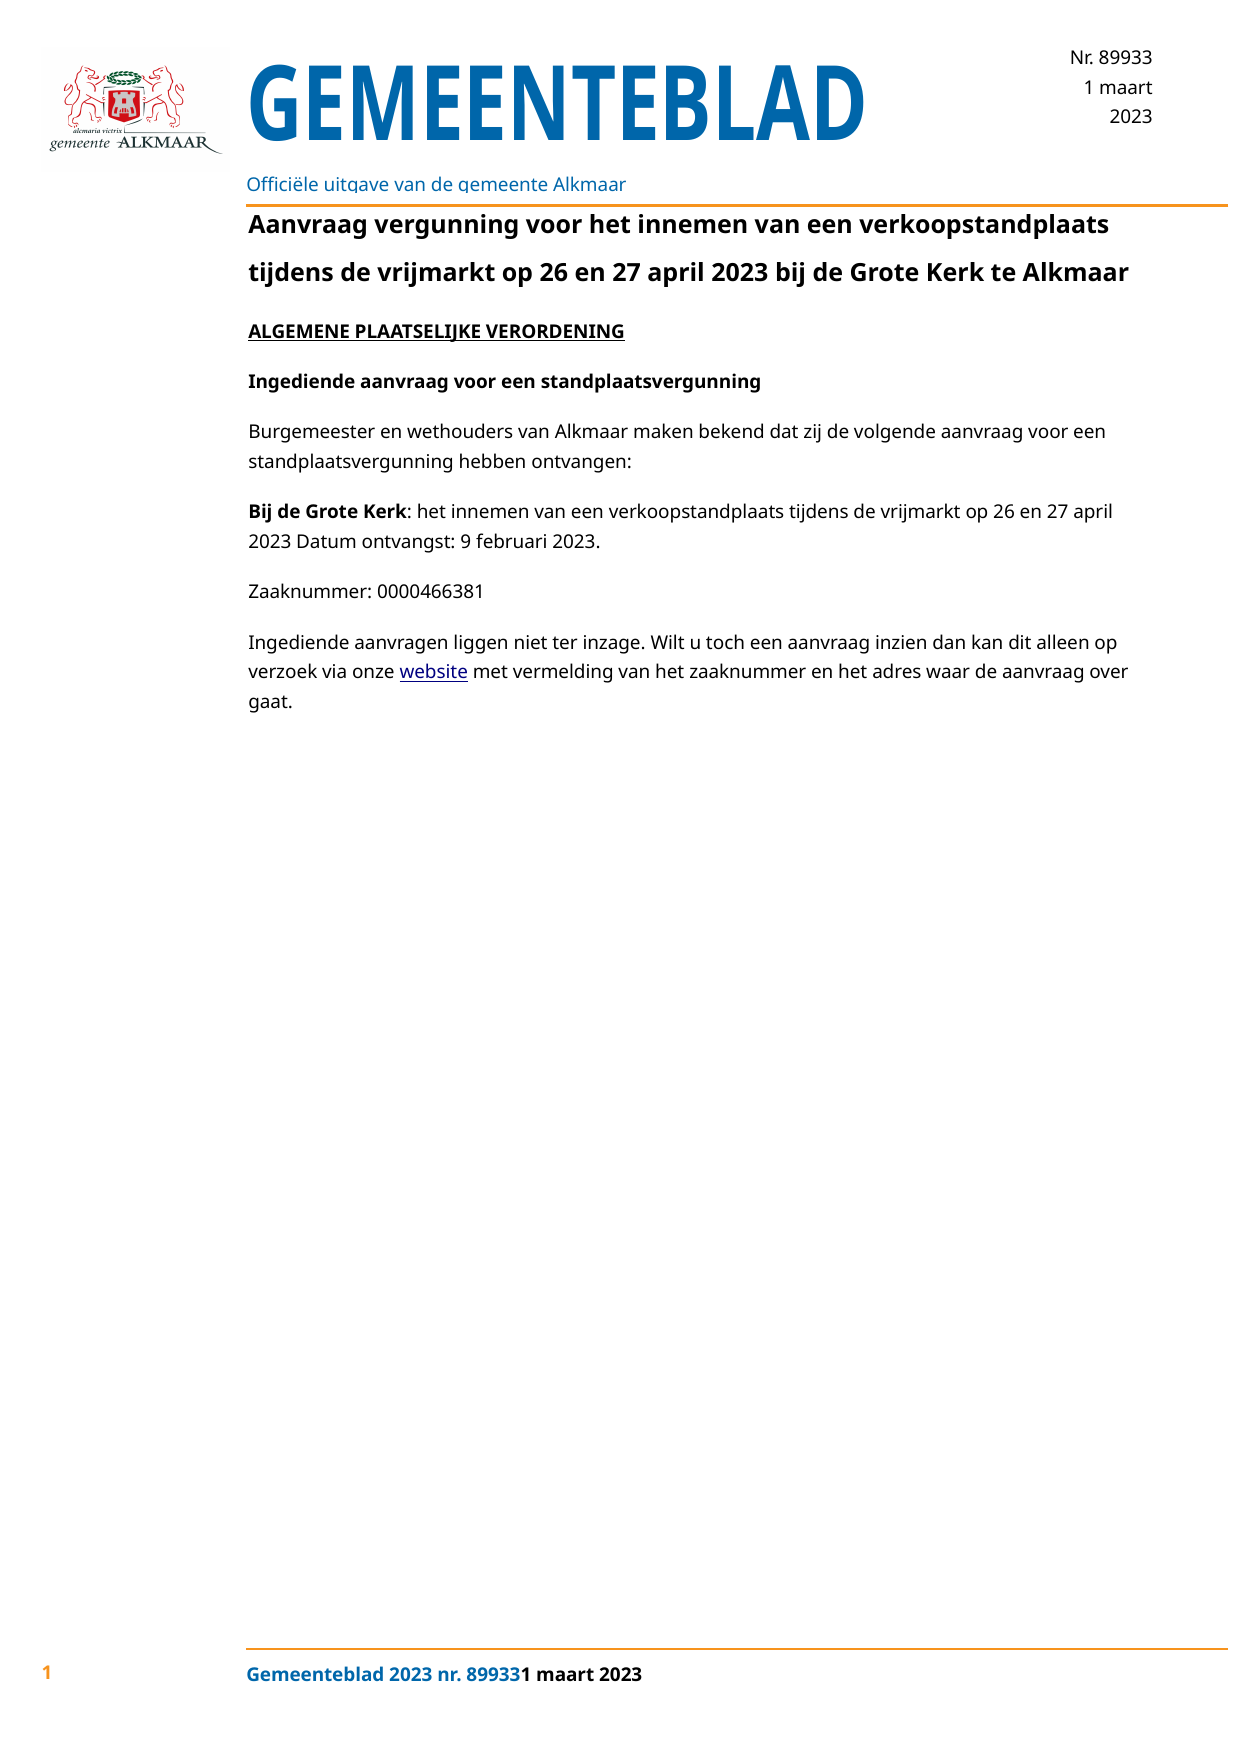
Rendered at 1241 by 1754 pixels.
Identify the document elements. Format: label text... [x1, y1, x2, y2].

text Bij de Grote Kerk: het innemen van een verkoopstandplaats tijdens de vrijmarkt op 26 en 27 april 2023 Datum ontvangst: 9 februari 2023. [248, 499, 1152, 554]
text Zaaknummer: 0000466381 [248, 579, 1152, 604]
text Burgemeester en wethouders van Alkmaar maken bekend dat zij de volgende aanvraag voor een standplaatsvergunning hebben ontvangen: [248, 419, 1152, 474]
picture [41, 47, 231, 172]
text Ingediende aanvragen liggen niet ter inzage. Wilt u toch een aanvraag inzien dan kan dit alleen op verzoek via onze website met vermelding van het zaaknummer en het adres waar de aanvraag over gaat. [248, 629, 1152, 714]
text Ingediende aanvraag voor een standplaatsvergunning [248, 368, 1152, 394]
text ALGEMENE PLAATSELIJKE VERORDENING [248, 318, 1152, 344]
text Aanvraag vergunning voor het innemen van een verkoopstandplaats tijdens de vrijmarkt op 26 en 27 april 2023 bij de Grote Kerk te Alkmaar [248, 207, 1152, 288]
